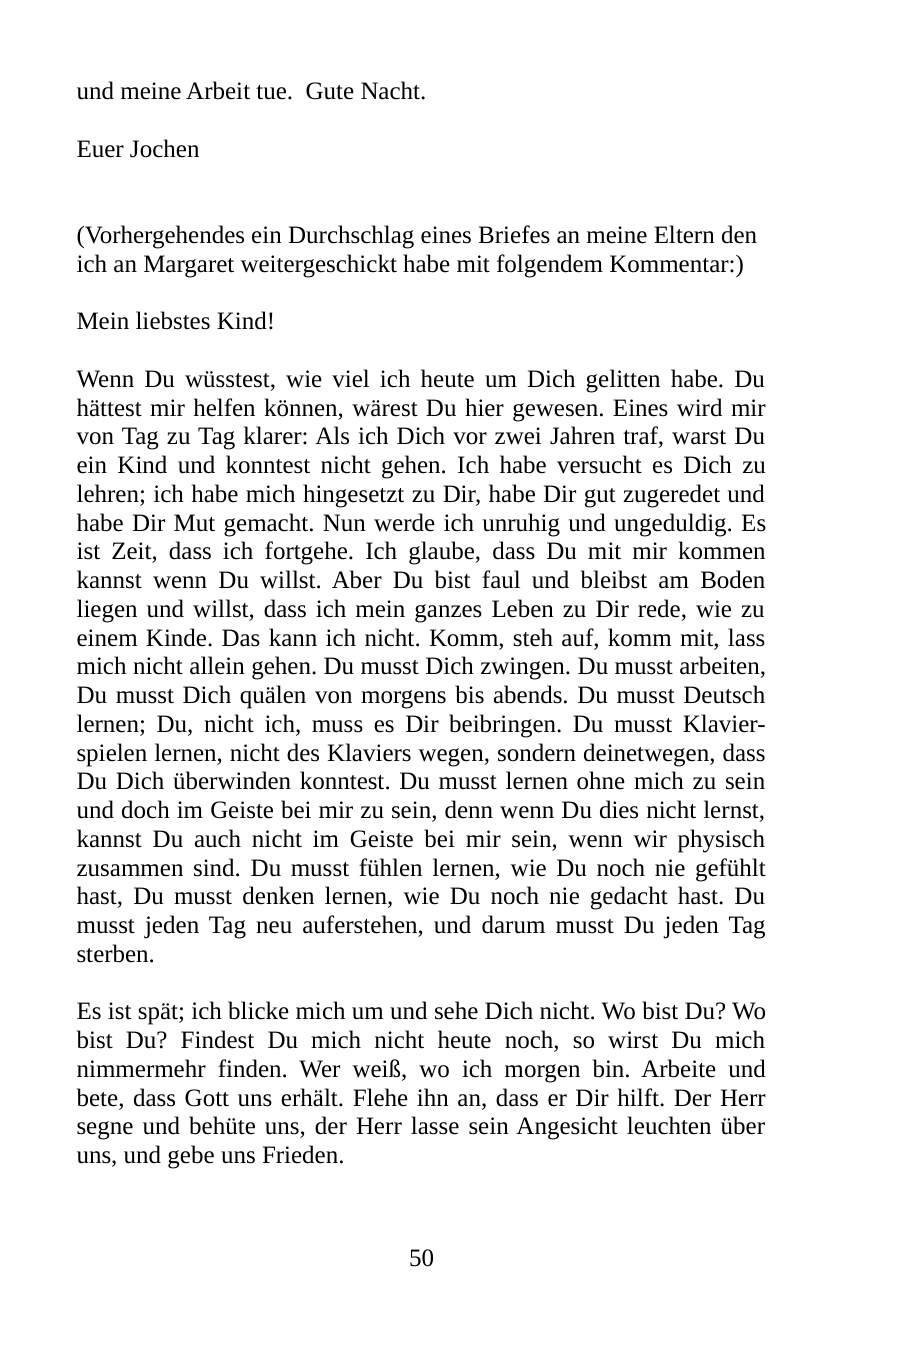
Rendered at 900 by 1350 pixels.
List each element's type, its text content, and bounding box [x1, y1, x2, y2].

text und meine Arbeit tue. Gute Nacht. [76, 76, 766, 105]
text Es ist spät; ich blicke mich um und sehe Dich nicht. Wo bist Du? Wo bist Du? Findest Du mich nicht heute noch, so wirst Du mich nimmermehr finden. Wer weiß, wo ich morgen bin. Arbeite und bete, dass Gott uns erhält. Flehe ihn an, dass er Dir hilft. Der Herr segne und behüte uns, der Herr lasse sein Angesicht leuchten über uns, und gebe uns Frieden. [76, 996, 766, 1169]
text Wenn Du wüsstest, wie viel ich heute um Dich gelitten habe. Du hättest mir helfen können, wärest Du hier gewesen. Eines wird mir von Tag zu Tag klarer: Als ich Dich vor zwei Jahren traf, warst Du ein Kind und konntest nicht gehen. Ich habe versucht es Dich zu lehren; ich habe mich hingesetzt zu Dir, habe Dir gut zugeredet und habe Dir Mut gemacht. Nun werde ich unruhig und ungeduldig. Es ist Zeit, dass ich fortgehe. Ich glaube, dass Du mit mir kommen kannst wenn Du willst. Aber Du bist faul und bleibst am Boden liegen und willst, dass ich mein ganzes Leben zu Dir rede, wie zu einem Kinde. Das kann ich nicht. Komm, steh auf, komm mit, lass mich nicht allein gehen. Du musst Dich zwingen. Du musst arbeiten, Du musst Dich quälen von morgens bis abends. Du musst Deutsch lernen; Du, nicht ich, muss es Dir beibringen. Du musst Klavier-spielen lernen, nicht des Klaviers wegen, sondern deinetwegen, dass Du Dich überwinden konntest. Du musst lernen ohne mich zu sein und doch im Geiste bei mir zu sein, denn wenn Du dies nicht lernst, kannst Du auch nicht im Geiste bei mir sein, wenn wir physisch zusammen sind. Du musst fühlen lernen, wie Du noch nie gefühlt hast, Du musst denken lernen, wie Du noch nie gedacht hast. Du musst jeden Tag neu auferstehen, und darum musst Du jeden Tag sterben. [76, 364, 766, 968]
text Mein liebstes Kind! [76, 306, 766, 335]
text (Vorhergehendes ein Durchschlag eines Briefes an meine Eltern den ich an Margaret weitergeschickt habe mit folgendem Kommentar:) [76, 220, 766, 278]
text Euer Jochen [76, 134, 766, 163]
